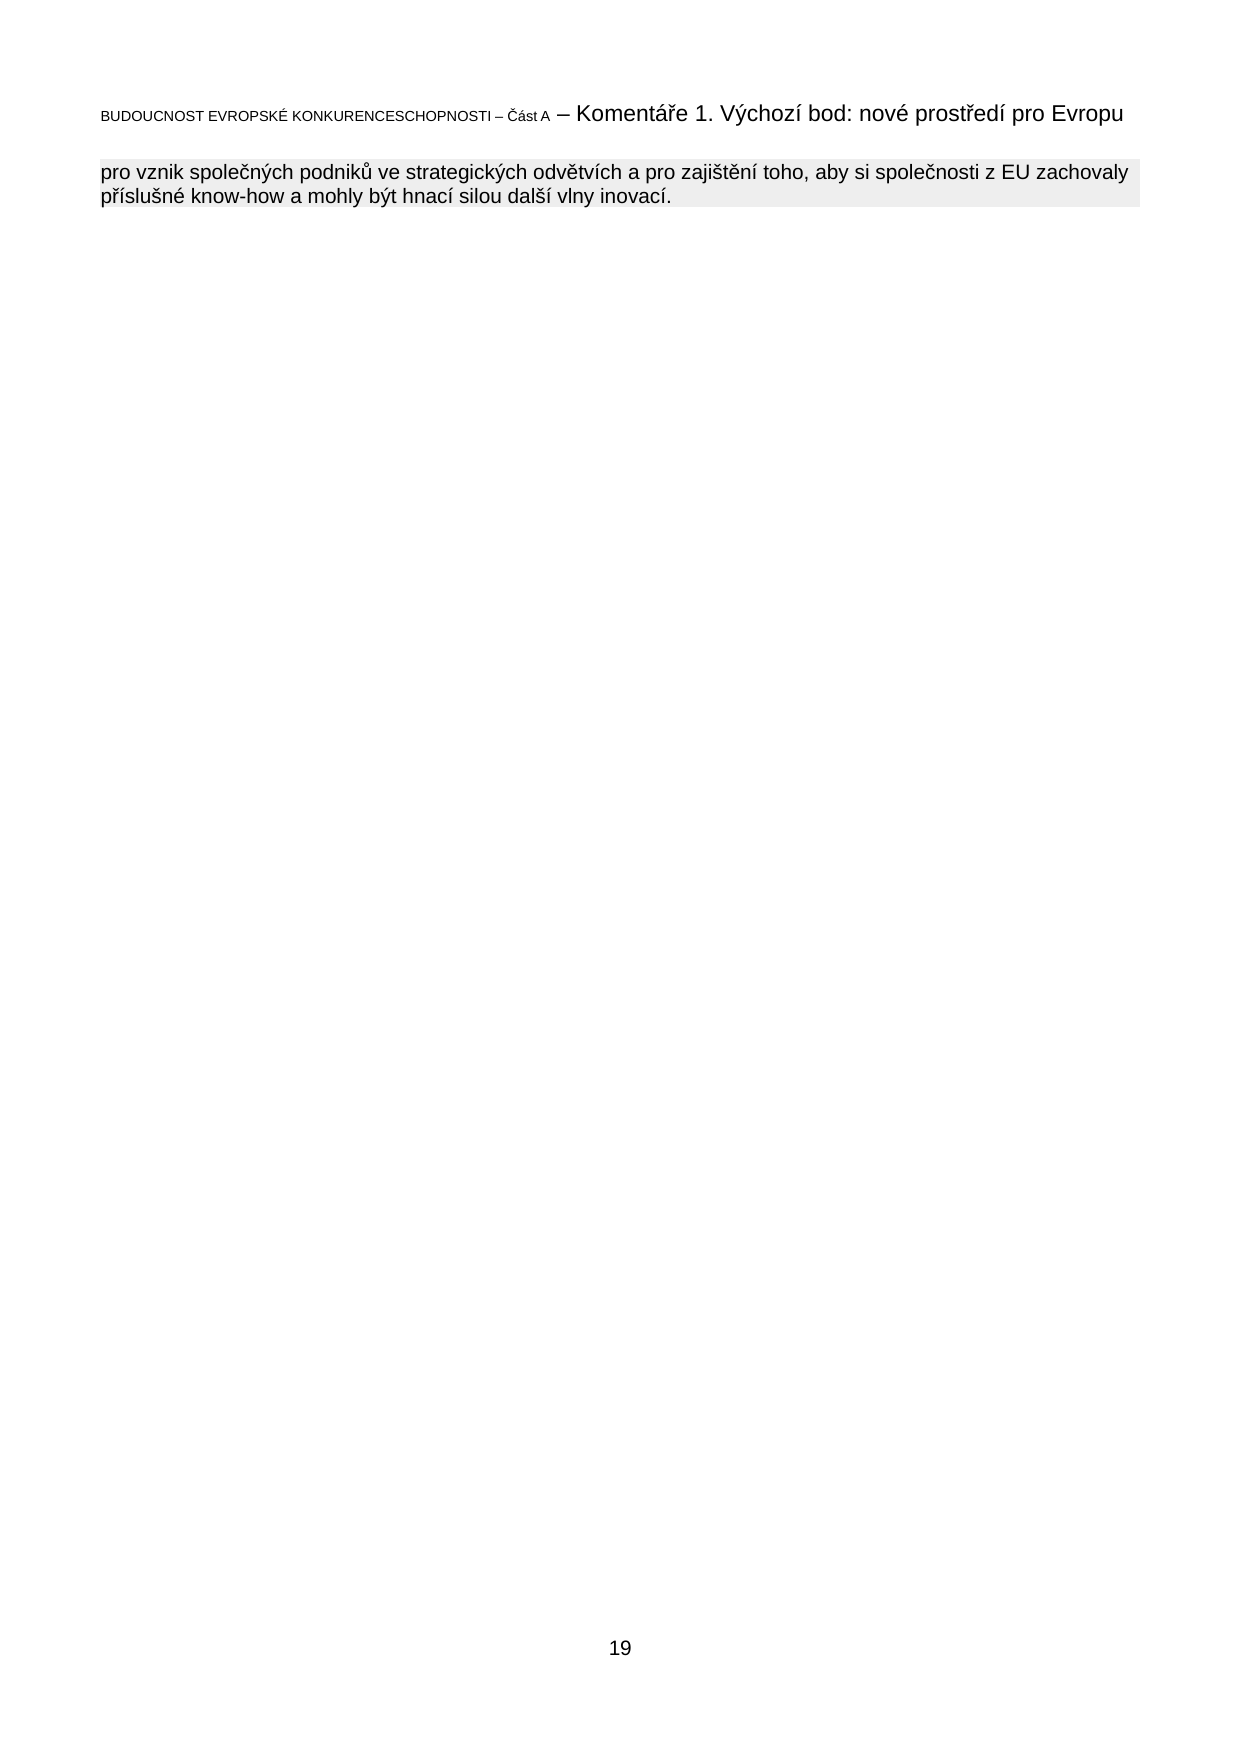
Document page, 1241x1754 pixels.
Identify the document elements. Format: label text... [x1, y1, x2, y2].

text pro vznik společných podniků ve strategických odvětvích a pro zajištění toho, aby si společnosti z EU zachovaly příslušné know-how a mohly být hnací silou další vlny inovací. [100, 159, 1140, 207]
